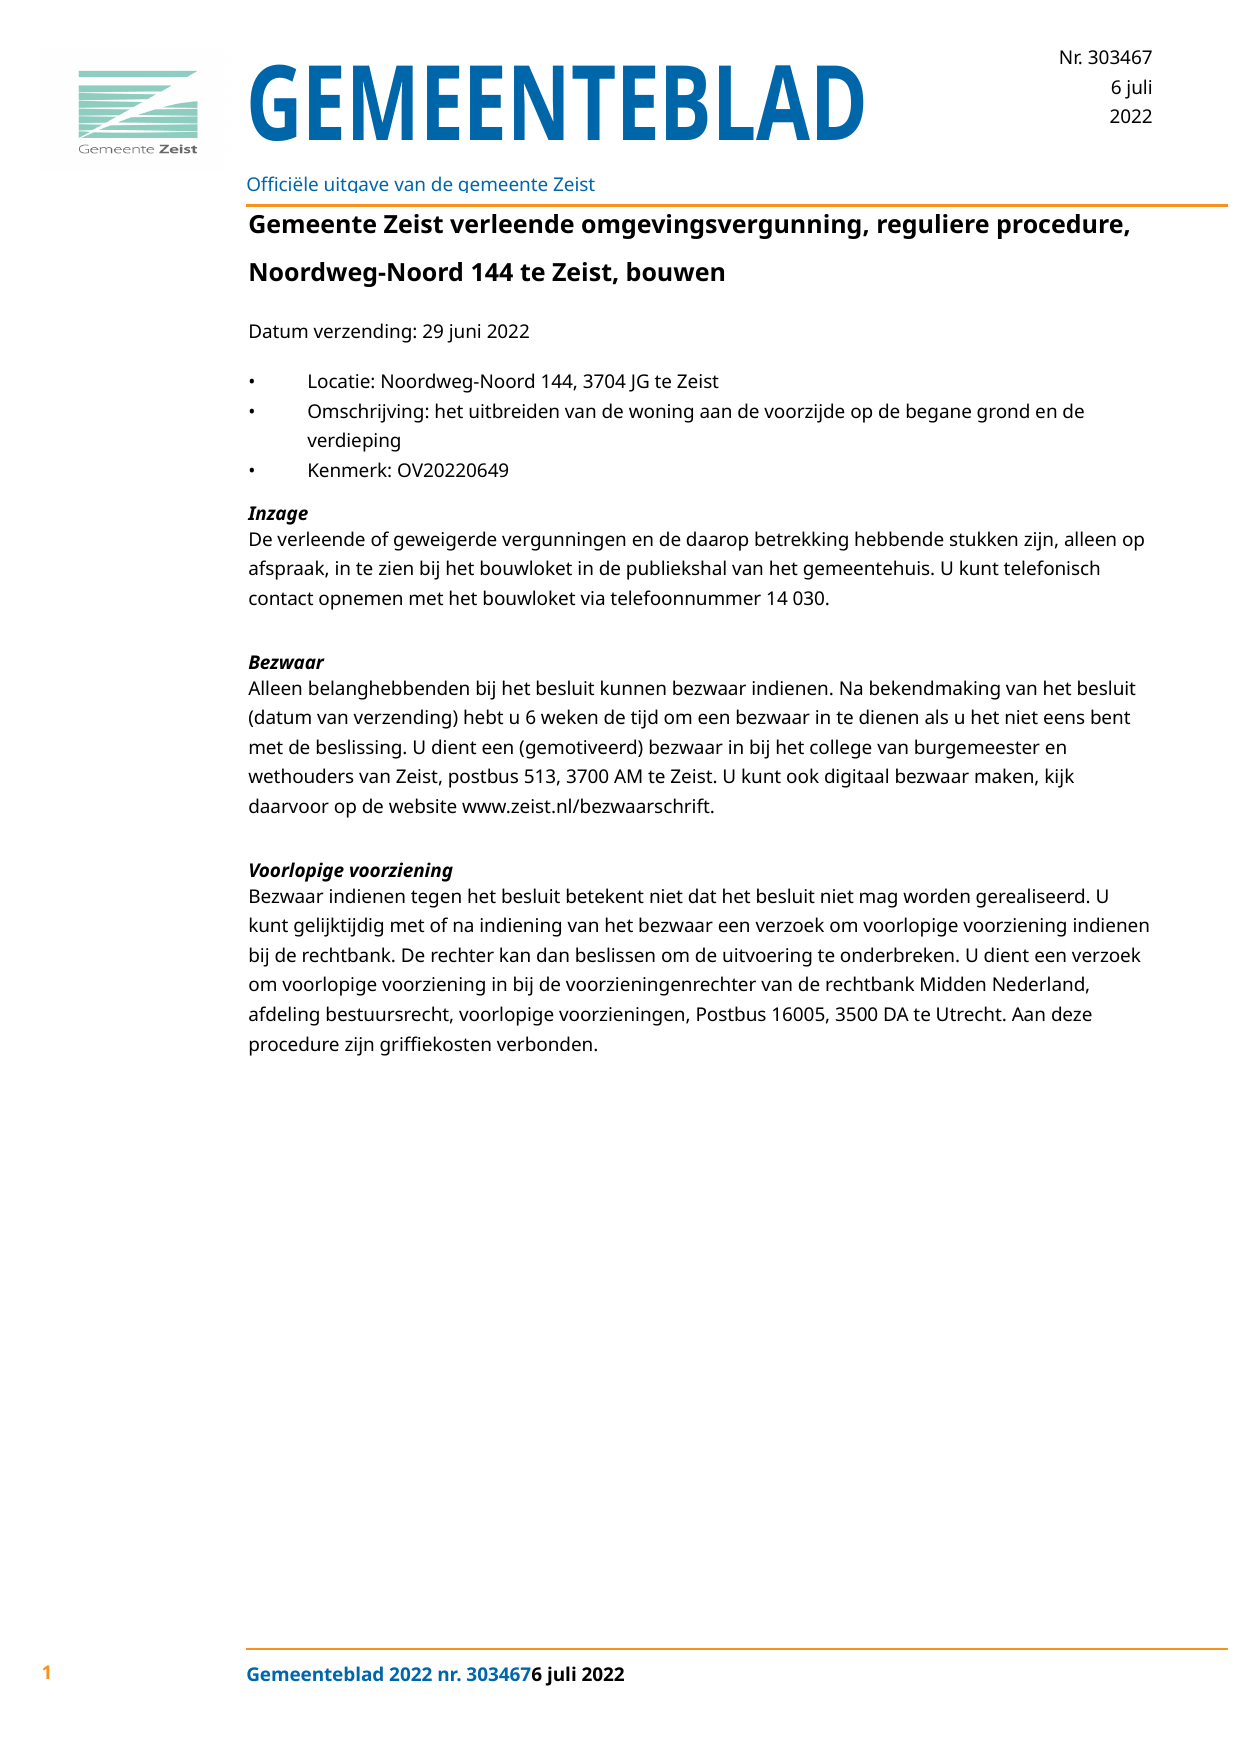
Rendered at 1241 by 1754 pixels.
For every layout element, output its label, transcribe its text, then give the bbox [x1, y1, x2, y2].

text Alleen belanghebbenden bij het besluit kunnen bezwaar indienen. Na bekendmaking van het besluit (datum van verzending) hebt u 6 weken de tijd om een bezwaar in te dienen als u het niet eens bent met de beslissing. U dient een (gemotiveerd) bezwaar in bij het college van burgemeester en wethouders van Zeist, postbus 513, 3700 AM te Zeist. U kunt ook digitaal bezwaar maken, kijk daarvoor op de website www.zeist.nl/bezwaarschrift. [248, 675, 1152, 819]
text Bezwaar indienen tegen het besluit betekent niet dat het besluit niet mag worden gerealiseerd. U kunt gelijktijdig met of na indiening van het bezwaar een verzoek om voorlopige voorziening indienen bij de rechtbank. De rechter kan dan beslissen om de uitvoering te onderbreken. U dient een verzoek om voorlopige voorziening in bij de voorzieningenrechter van de rechtbank Midden Nederland, afdeling bestuursrecht, voorlopige voorzieningen, Postbus 16005, 3500 DA te Utrecht. Aan deze procedure zijn griffiekosten verbonden. [248, 883, 1152, 1056]
list Locatie: Noordweg-Noord 144, 3704 JG te Zeist [248, 368, 1152, 394]
list Kenmerk: OV20220649 [248, 457, 1152, 483]
list Omschrijving: het uitbreiden van de woning aan de voorzijde op de begane grond en de verdieping [248, 398, 1152, 453]
picture [41, 47, 231, 172]
text Datum verzending: 29 juni 2022 [248, 318, 1152, 344]
text Voorlopige voorziening [248, 857, 1152, 883]
text Gemeente Zeist verleende omgevingsvergunning, reguliere procedure, Noordweg-Noord 144 te Zeist, bouwen [248, 207, 1152, 288]
text Inzage [248, 500, 1152, 526]
text De verleende of geweigerde vergunningen en de daarop betrekking hebbende stukken zijn, alleen op afspraak, in te zien bij het bouwloket in de publiekshal van het gemeentehuis. U kunt telefonisch contact opnemen met het bouwloket via telefoonnummer 14 030. [248, 526, 1152, 611]
text Bezwaar [248, 649, 1152, 675]
